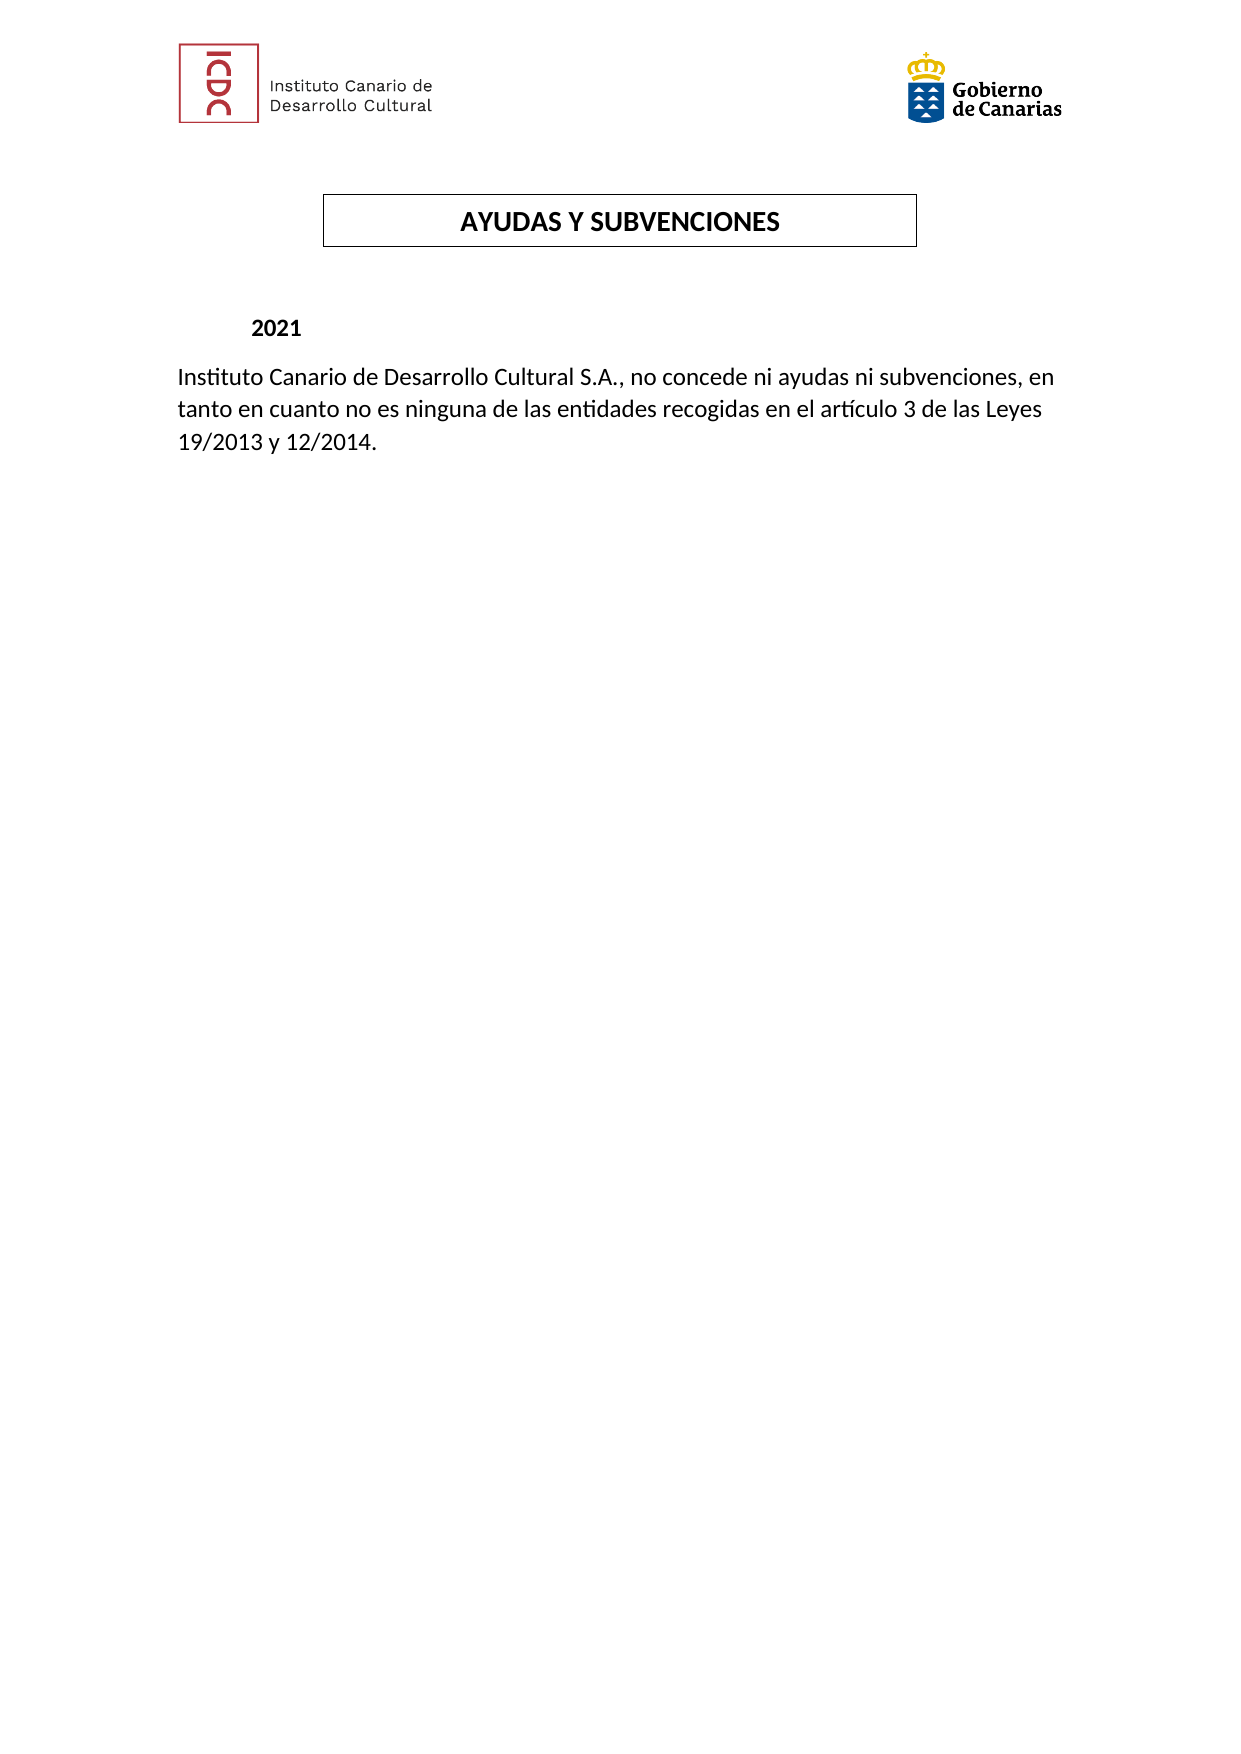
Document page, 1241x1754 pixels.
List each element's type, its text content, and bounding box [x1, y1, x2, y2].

list Instituto Canario de Desarrollo Cultural S.A., no concede ni ayudas ni subvenciones, en tanto en cuanto no es ninguna de las entidades recogidas en el artículo 3 de las Leyes 19/2013 y 12/2014. [177, 361, 1063, 457]
text AYUDAS Y SUBVENCIONES [340, 203, 900, 238]
text 2021 [177, 312, 1063, 342]
picture [907, 52, 1062, 123]
picture [178, 43, 432, 123]
